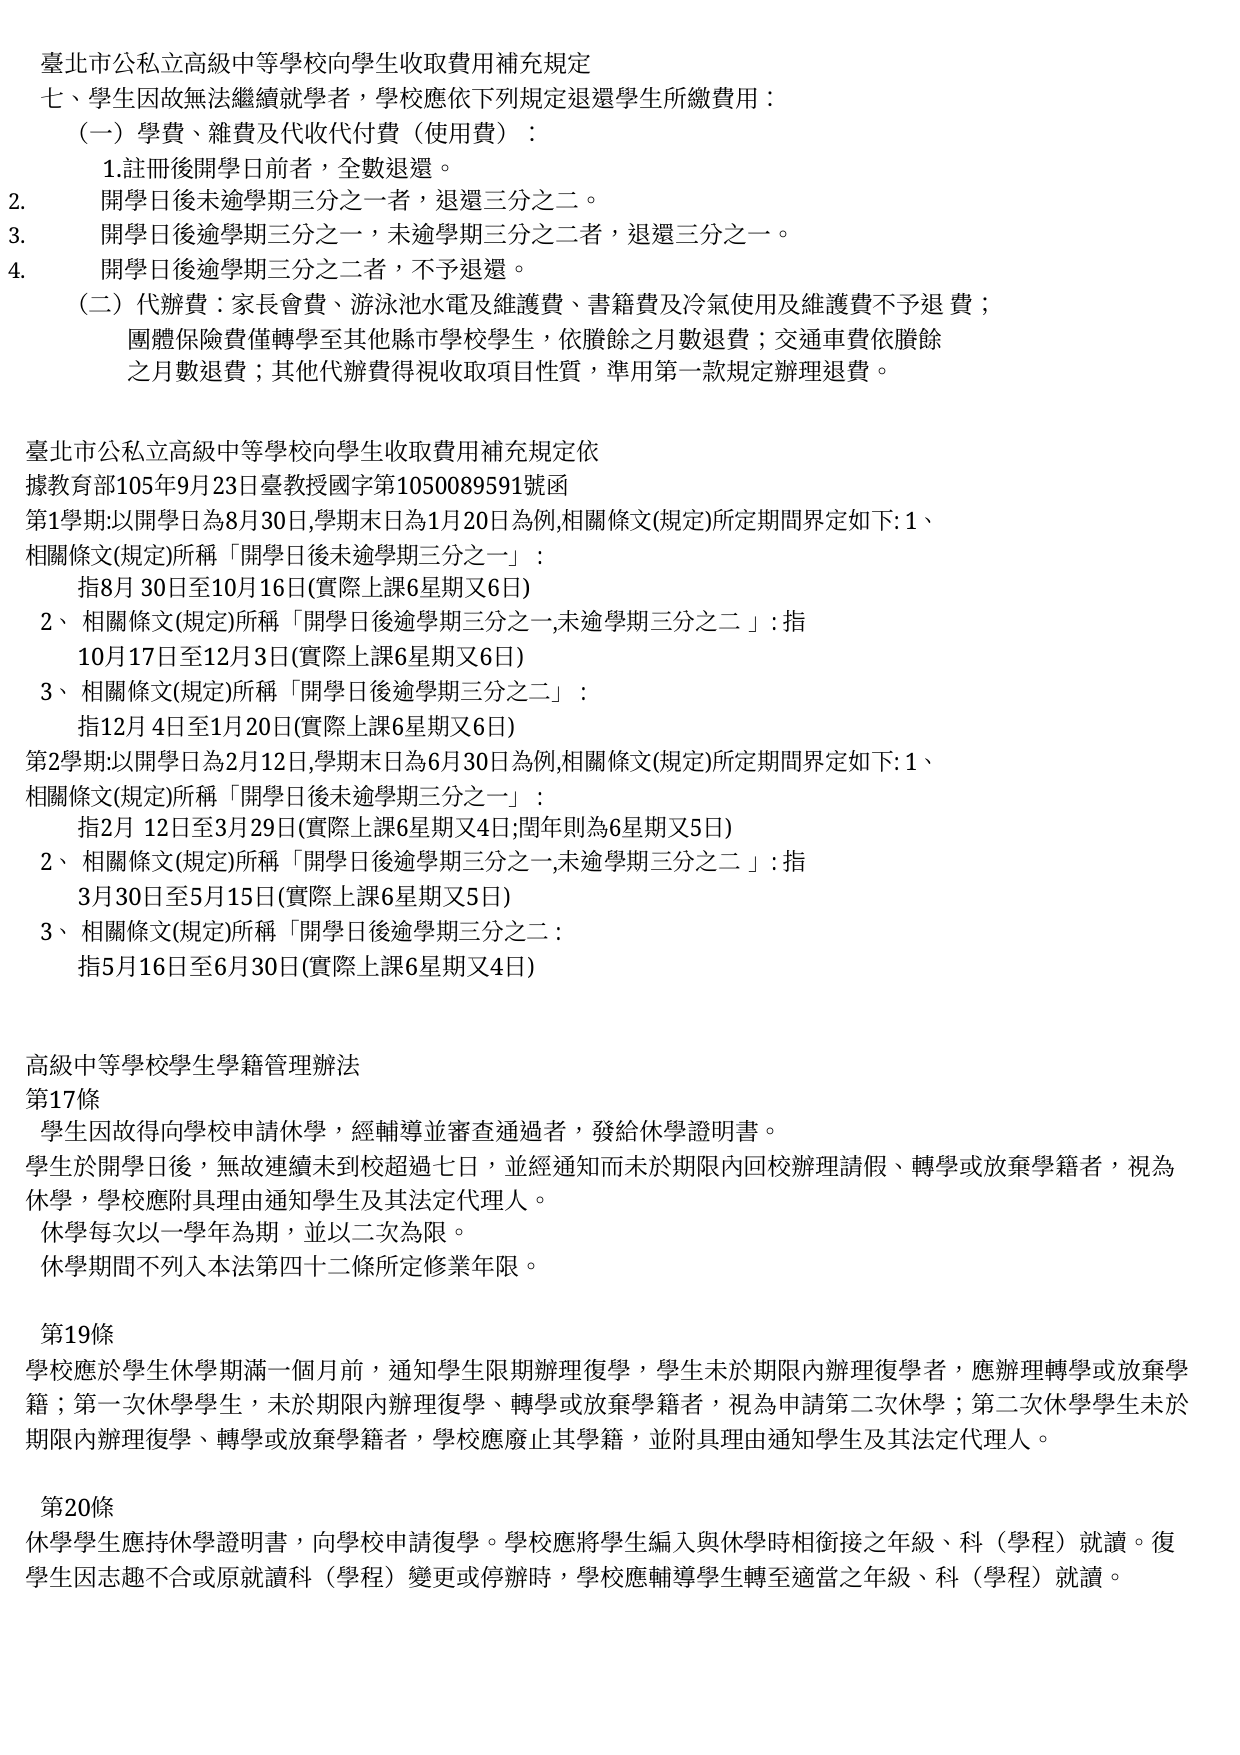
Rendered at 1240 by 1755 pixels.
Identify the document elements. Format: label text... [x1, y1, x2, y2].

text 2、 相關條文(規定)所稱「開學日後逾學期三分之一,未逾學期三分之二 」: 指10月17日至12月3日(實際上課6星期又6日) [40, 603, 811, 672]
list 開學日後逾學期三分之一，未逾學期三分之二者，退還三分之一。 [8, 216, 1231, 250]
text 休學每次以一學年為期，並以二次為限。 [40, 1217, 1231, 1248]
text 第20條 [40, 1489, 1231, 1523]
text 學生於開學日後，無故連續未到校超過七日，並經通知而未於期限內回校辦理請假、轉學或放棄學籍者，視為休學，學校應附具理由通知學生及其法定代理人。 [25, 1147, 1192, 1217]
text 第1學期:以開學日為8月30日,學期末日為1月20日為例,相關條文(規定)所定期間界定如下: 1、 相關條文(規定)所稱「開學日後未逾學期三分之一」 : [25, 502, 943, 571]
text 2、 相關條文(規定)所稱「開學日後逾學期三分之一,未逾學期三分之二 」: 指3月30日至5月15日(實際上課6星期又5日) [40, 843, 811, 913]
text （一）學費、雜費及代收代付費（使用費）： 1.註冊後開學日前者，全數退還。 [65, 115, 545, 184]
list 開學日後未逾學期三分之一者，退還三分之二。 [8, 185, 1231, 215]
list 開學日後逾學期三分之二者，不予退還。 [8, 251, 1231, 285]
text 3、 相關條文(規定)所稱「開學日後逾學期三分之二」 : 指12月 4日至1月20日(實際上課6星期又6日) [40, 673, 613, 742]
text 休學期間不列入本法第四十二條所定修業年限。 [40, 1248, 1231, 1283]
text 指2月 12日至3月29日(實際上課6星期又4日;閏年則為6星期又5日) [77, 812, 1231, 843]
text 指8月 30日至10月16日(實際上課6星期又6日) [77, 572, 1231, 602]
text 臺北市公私立高級中等學校向學生收取費用補充規定依據教育部105年9月23日臺教授國字第1050089591號函 [25, 432, 604, 502]
text 第19條 [40, 1316, 1231, 1351]
text 七、學生因故無法繼續就學者，學校應依下列規定退還學生所繳費用： [40, 80, 1231, 114]
text 第2學期:以開學日為2月12日,學期末日為6月30日為例,相關條文(規定)所定期間界定如下: 1、 相關條文(規定)所稱「開學日後未逾學期三分之一」 : [25, 742, 943, 812]
text 學生因故得向學校申請休學，經輔導並審查通過者，發給休學證明書。 [40, 1116, 1231, 1147]
text 臺北市公私立高級中等學校向學生收取費用補充規定 [40, 45, 1231, 79]
text 3、 相關條文(規定)所稱「開學日後逾學期三分之二 : 指5月16日至6月30日(實際上課6星期又4日) [40, 913, 589, 982]
text 之月數退費；其他代辦費得視收取項目性質，準用第一款規定辦理退費。 [127, 356, 1231, 386]
text （二）代辦費：家長會費、游泳池水電及維護費、書籍費及冷氣使用及維護費不予退 費； 團體保險費僅轉學至其他縣市學校學生，依賸餘之月數退費；交通車費依賸餘 [65, 286, 1007, 355]
text 高級中等學校學生學籍管理辦法第17條 [25, 1047, 376, 1116]
text 學校應於學生休學期滿一個月前，通知學生限期辦理復學，學生未於期限內辦理復學者，應辦理轉學或放棄學籍；第一次休學學生，未於期限內辦理復學、轉學或放棄學籍者，視為申請第二次休學；第二次休學學生未於期限內辦理復學、轉學或放棄學籍者，學校應廢止其學籍，並附具理由通知學生及其法定代理人。 [25, 1351, 1192, 1456]
text 休學學生應持休學證明書，向學校申請復學。學校應將學生編入與休學時相銜接之年級、科（學程）就讀。復學生因志趣不合或原就讀科（學程）變更或停辦時，學校應輔導學生轉至適當之年級、科（學程）就讀。 [25, 1524, 1192, 1593]
